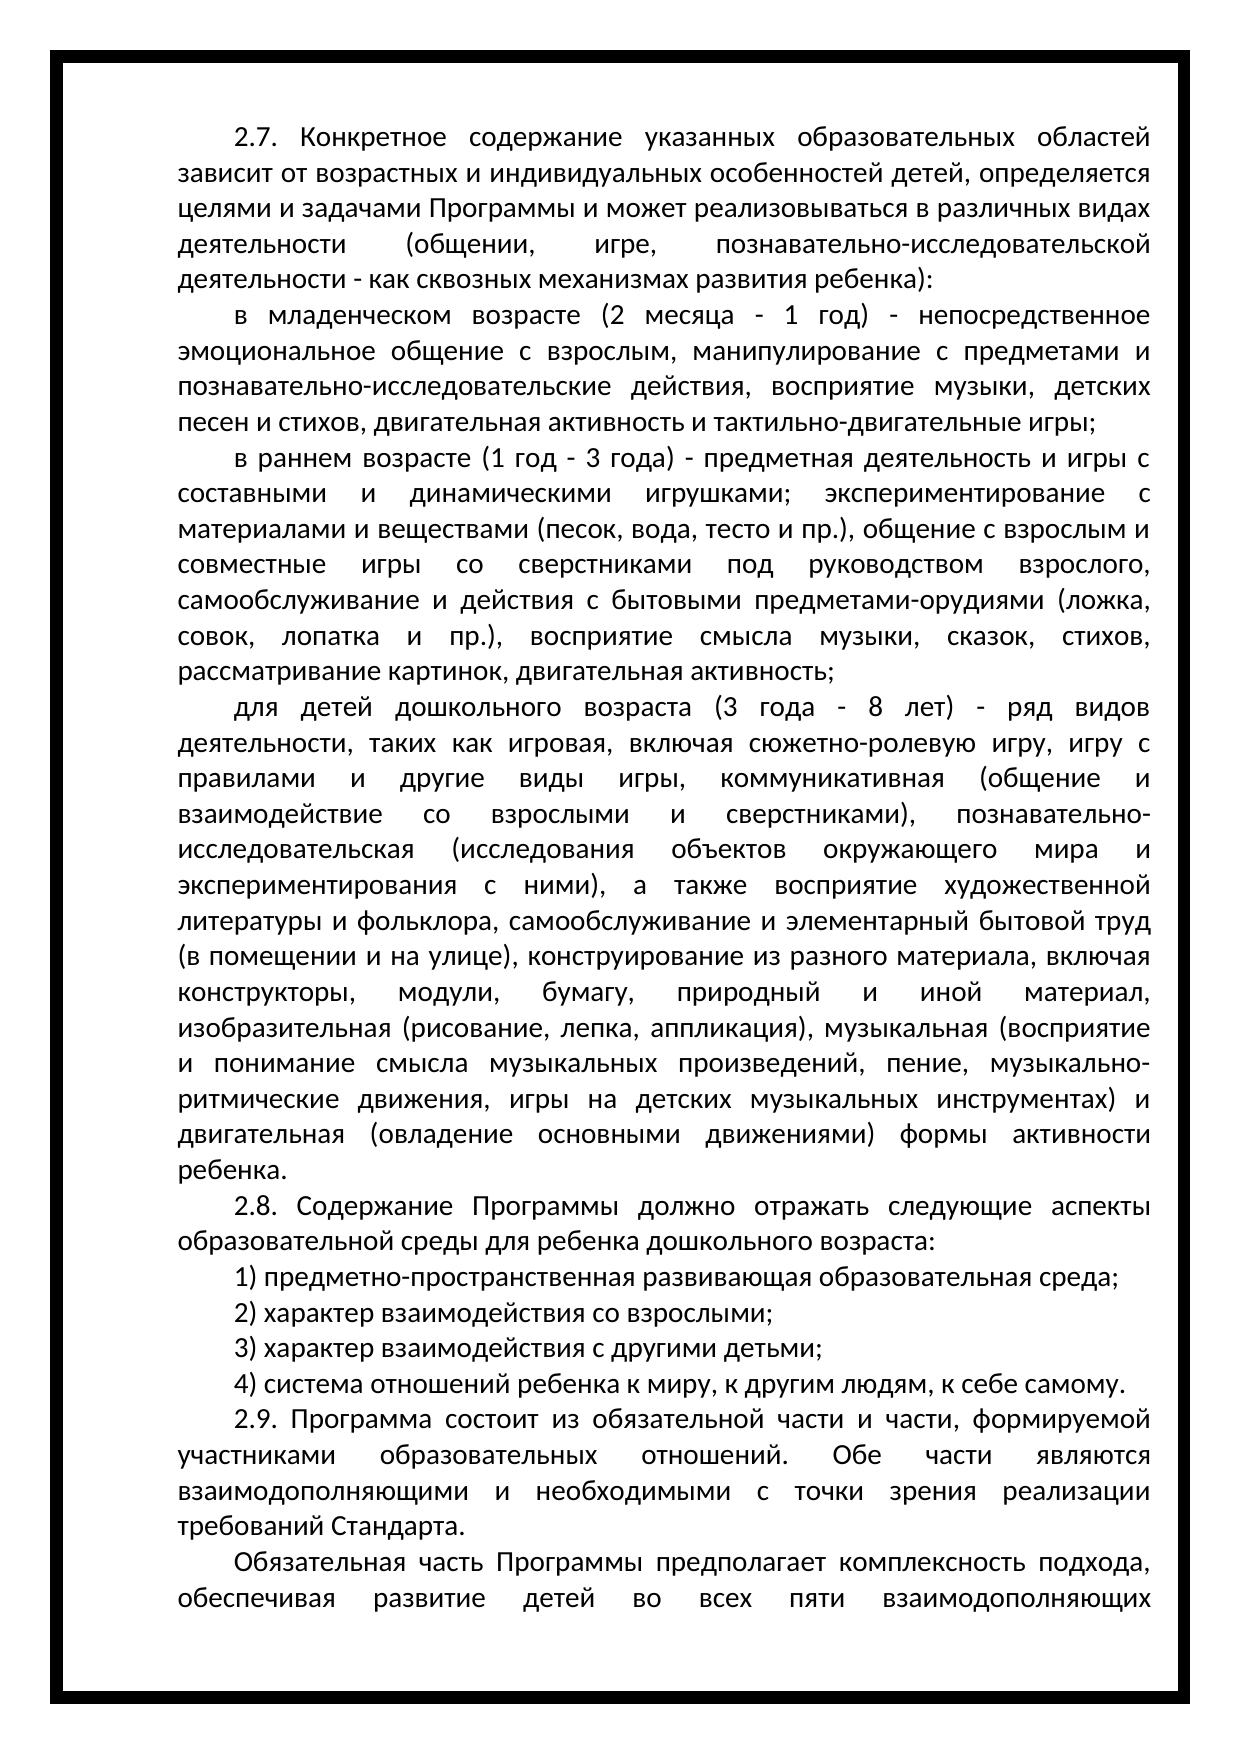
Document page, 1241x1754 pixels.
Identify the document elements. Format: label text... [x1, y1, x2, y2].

text 1) предметно-пространственная развивающая образовательная среда; [177, 1258, 1152, 1294]
text 2) характер взаимодействия со взрослыми; [177, 1294, 1152, 1329]
text 2.7. Конкретное содержание указанных образовательных областей зависит от возрастных и индивидуальных особенностей детей, определяется целями и задачами Программы и может реализовываться в различных видах деятельности (общении, игре, познавательно-исследовательской деятельности - как сквозных механизмах развития ребенка): [177, 118, 1152, 296]
text в раннем возрасте (1 год - 3 года) - предметная деятельность и игры с составными и динамическими игрушками; экспериментирование с материалами и веществами (песок, вода, тесто и пр.), общение с взрослым и совместные игры со сверстниками под руководством взрослого, самообслуживание и действия с бытовыми предметами-орудиями (ложка, совок, лопатка и пр.), восприятие смысла музыки, сказок, стихов, рассматривание картинок, двигательная активность; [177, 439, 1152, 688]
text 2.8. Содержание Программы должно отражать следующие аспекты образовательной среды для ребенка дошкольного возраста: [177, 1187, 1152, 1258]
text для детей дошкольного возраста (3 года - 8 лет) - ряд видов деятельности, таких как игровая, включая сюжетно-ролевую игру, игру с правилами и другие виды игры, коммуникативная (общение и взаимодействие со взрослыми и сверстниками), познавательно-исследовательская (исследования объектов окружающего мира и экспериментирования с ними), а также восприятие художественной литературы и фольклора, самообслуживание и элементарный бытовой труд (в помещении и на улице), конструирование из разного материала, включая конструкторы, модули, бумагу, природный и иной материал, изобразительная (рисование, лепка, аппликация), музыкальная (восприятие и понимание смысла музыкальных произведений, пение, музыкально-ритмические движения, игры на детских музыкальных инструментах) и двигательная (овладение основными движениями) формы активности ребенка. [177, 688, 1152, 1187]
text в младенческом возрасте (2 месяца - 1 год) - непосредственное эмоциональное общение с взрослым, манипулирование с предметами и познавательно-исследовательские действия, восприятие музыки, детских песен и стихов, двигательная активность и тактильно-двигательные игры; [177, 296, 1152, 439]
text 4) система отношений ребенка к миру, к другим людям, к себе самому. [177, 1365, 1152, 1401]
text 3) характер взаимодействия с другими детьми; [177, 1329, 1152, 1365]
text Обязательная часть Программы предполагает комплексность подхода, обеспечивая развитие детей во всех пяти взаимодополняющих [177, 1543, 1152, 1614]
text 2.9. Программа состоит из обязательной части и части, формируемой участниками образовательных отношений. Обе части являются взаимодополняющими и необходимыми с точки зрения реализации требований Стандарта. [177, 1401, 1152, 1543]
